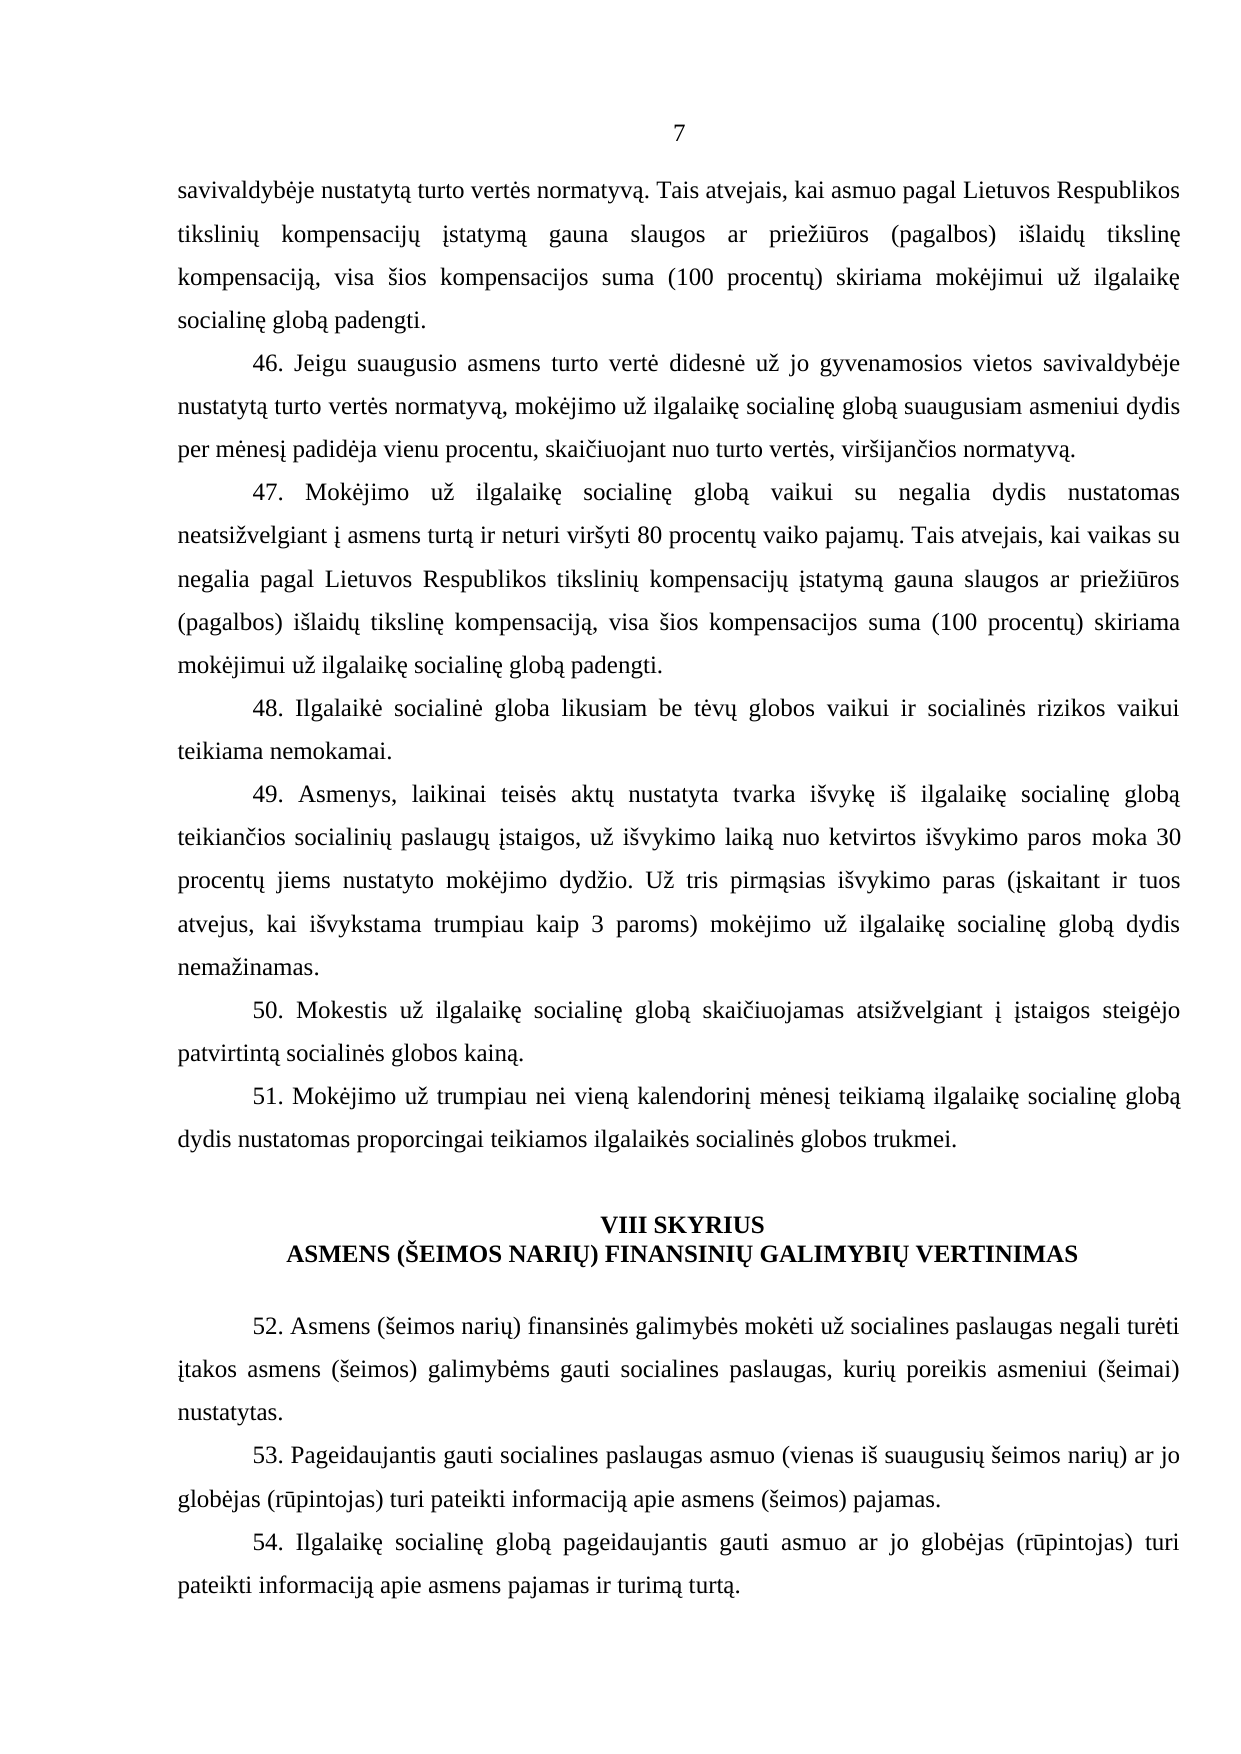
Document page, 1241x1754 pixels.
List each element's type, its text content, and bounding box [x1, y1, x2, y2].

text 49. Asmenys, laikinai teisės aktų nustatyta tvarka išvykę iš ilgalaikę socialinę globą teikiančios socialinių paslaugų įstaigos, už išvykimo laiką nuo ketvirtos išvykimo paros moka 30 procentų jiems nustatyto mokėjimo dydžio. Už tris pirmąsias išvykimo paras (įskaitant ir tuos atvejus, kai išvykstama trumpiau kaip 3 paroms) mokėjimo už ilgalaikę socialinę globą dydis nemažinamas. [177, 779, 1181, 981]
text 53. Pageidaujantis gauti socialines paslaugas asmuo (vienas iš suaugusių šeimos narių) ar jo globėjas (rūpintojas) turi pateikti informaciją apie asmens (šeimos) pajamas. [177, 1441, 1181, 1512]
text 51. Mokėjimo už trumpiau nei vieną kalendorinį mėnesį teikiamą ilgalaikę socialinę globą dydis nustatomas proporcingai teikiamos ilgalaikės socialinės globos trukmei. [177, 1081, 1181, 1153]
text 52. Asmens (šeimos narių) finansinės galimybės mokėti už socialines paslaugas negali turėti įtakos asmens (šeimos) galimybėms gauti socialines paslaugas, kurių poreikis asmeniui (šeimai) nustatytas. [177, 1311, 1181, 1426]
text 47. Mokėjimo už ilgalaikę socialinę globą vaikui su negalia dydis nustatomas neatsižvelgiant į asmens turtą ir neturi viršyti 80 procentų vaiko pajamų. Tais atvejais, kai vaikas su negalia pagal Lietuvos Respublikos tikslinių kompensacijų įstatymą gauna slaugos ar priežiūros (pagalbos) išlaidų tikslinę kompensaciją, visa šios kompensacijos suma (100 procentų) skiriama mokėjimui už ilgalaikę socialinę globą padengti. [177, 477, 1181, 679]
text 54. Ilgalaikę socialinę globą pageidaujantis gauti asmuo ar jo globėjas (rūpintojas) turi pateikti informaciją apie asmens pajamas ir turimą turtą. [177, 1527, 1181, 1599]
text VIII SKYRIUS [177, 1211, 1181, 1239]
text 46. Jeigu suaugusio asmens turto vertė didesnė už jo gyvenamosios vietos savivaldybėje nustatytą turto vertės normatyvą, mokėjimo už ilgalaikę socialinę globą suaugusiam asmeniui dydis per mėnesį padidėja vienu procentu, skaičiuojant nuo turto vertės, viršijančios normatyvą. [177, 348, 1181, 463]
text savivaldybėje nustatytą turto vertės normatyvą. Tais atvejais, kai asmuo pagal Lietuvos Respublikos tikslinių kompensacijų įstatymą gauna slaugos ar priežiūros (pagalbos) išlaidų tikslinę kompensaciją, visa šios kompensacijos suma (100 procentų) skiriama mokėjimui už ilgalaikę socialinę globą padengti. [177, 176, 1181, 334]
text 50. Mokestis už ilgalaikę socialinę globą skaičiuojamas atsižvelgiant į įstaigos steigėjo patvirtintą socialinės globos kainą. [177, 995, 1181, 1067]
text 48. Ilgalaikė socialinė globa likusiam be tėvų globos vaikui ir socialinės rizikos vaikui teikiama nemokamai. [177, 693, 1181, 765]
text ASMENS (ŠEIMOS NARIŲ) FINANSINIŲ GALIMYBIŲ VERTINIMAS [177, 1239, 1181, 1268]
